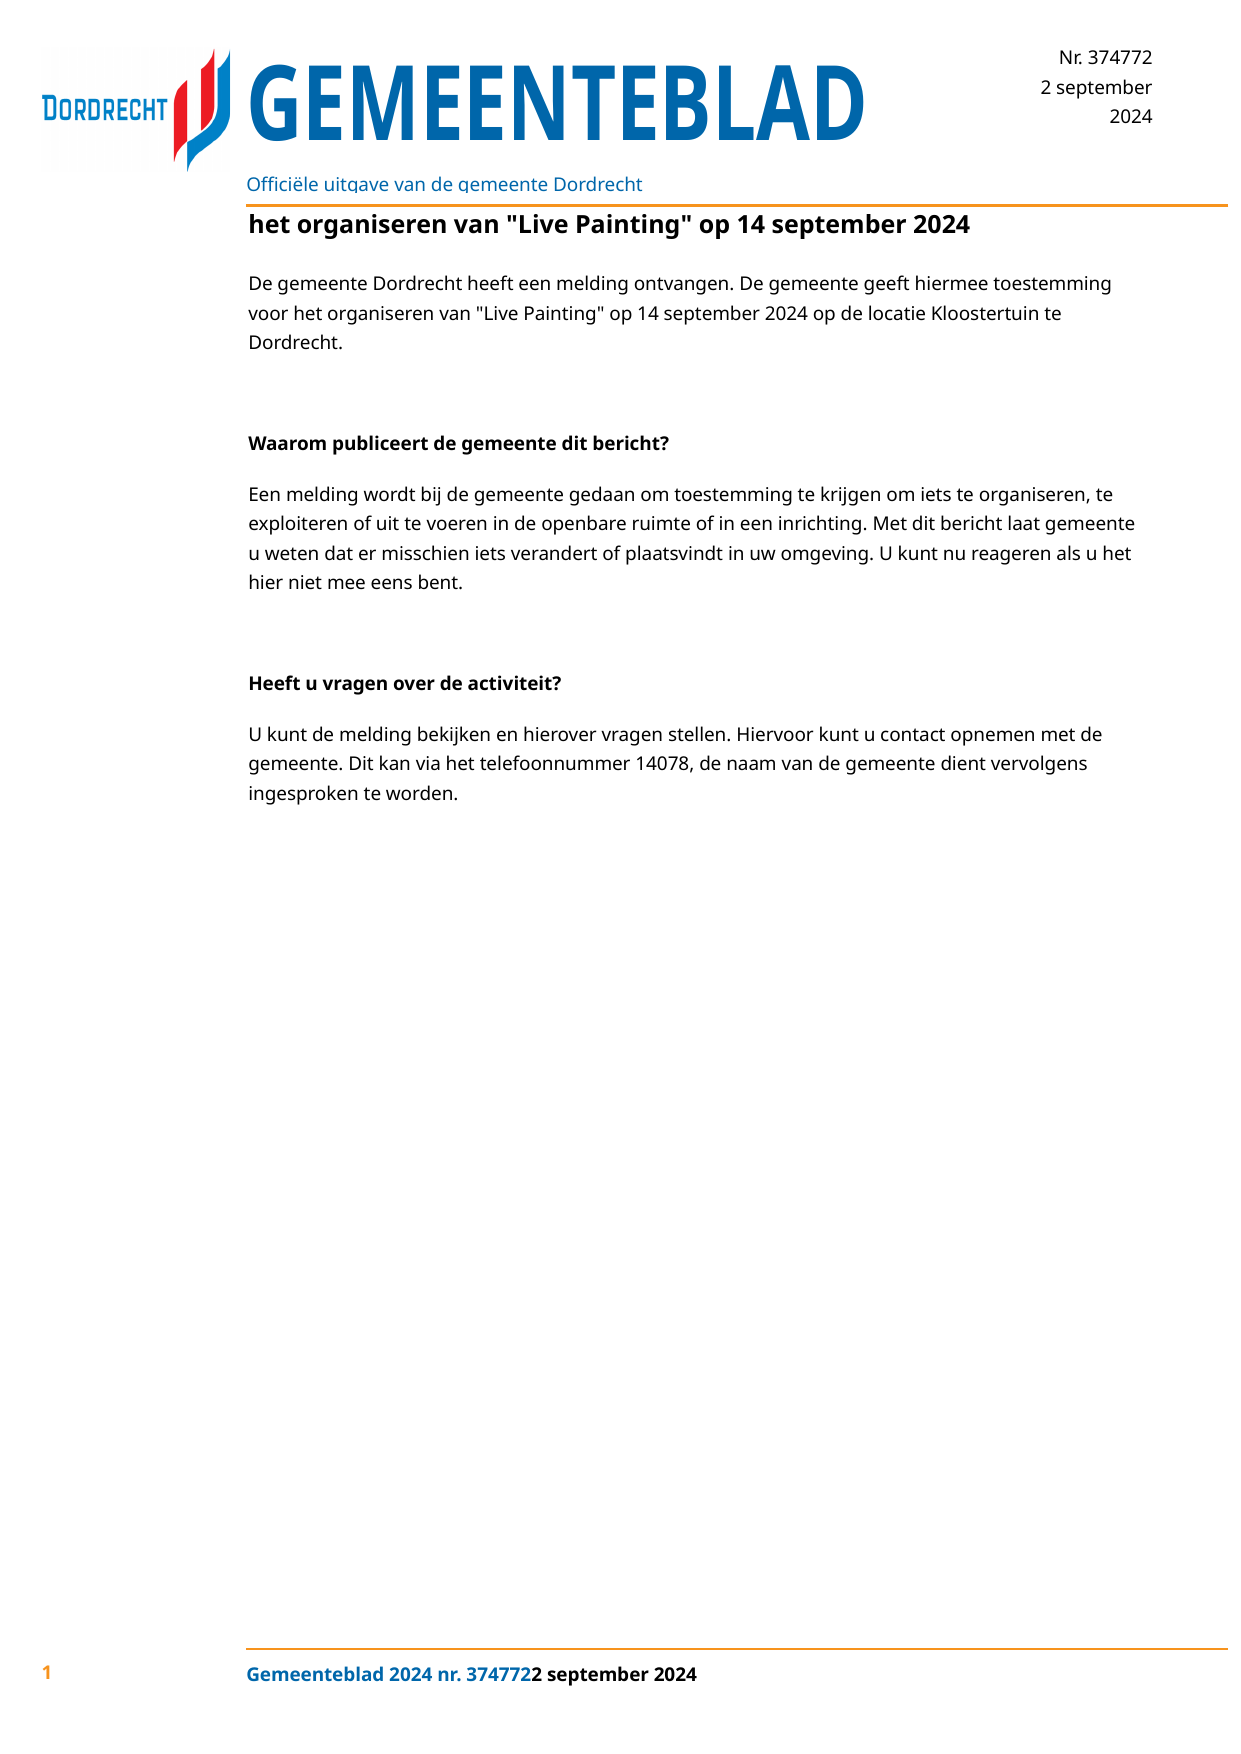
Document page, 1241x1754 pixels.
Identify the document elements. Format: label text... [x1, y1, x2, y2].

text het organiseren van "Live Painting" op 14 september 2024 [248, 207, 1152, 241]
text Heeft u vragen over de activiteit? [248, 670, 1152, 696]
text Waarom publiceert de gemeente dit bericht? [248, 430, 1152, 456]
text U kunt de melding bekijken en hierover vragen stellen. Hiervoor kunt u contact opnemen met de gemeente. Dit kan via het telefoonnummer 14078, de naam van de gemeente dient vervolgens ingesproken te worden. [248, 721, 1152, 806]
picture [41, 47, 231, 172]
text Een melding wordt bij de gemeente gedaan om toestemming te krijgen om iets te organiseren, te exploiteren of uit te voeren in de openbare ruimte of in een inrichting. Met dit bericht laat gemeente u weten dat er misschien iets verandert of plaatsvindt in uw omgeving. U kunt nu reageren als u het hier niet mee eens bent. [248, 481, 1152, 595]
text De gemeente Dordrecht heeft een melding ontvangen. De gemeente geeft hiermee toestemming voor het organiseren van "Live Painting" op 14 september 2024 op de locatie Kloostertuin te Dordrecht. [248, 270, 1152, 355]
